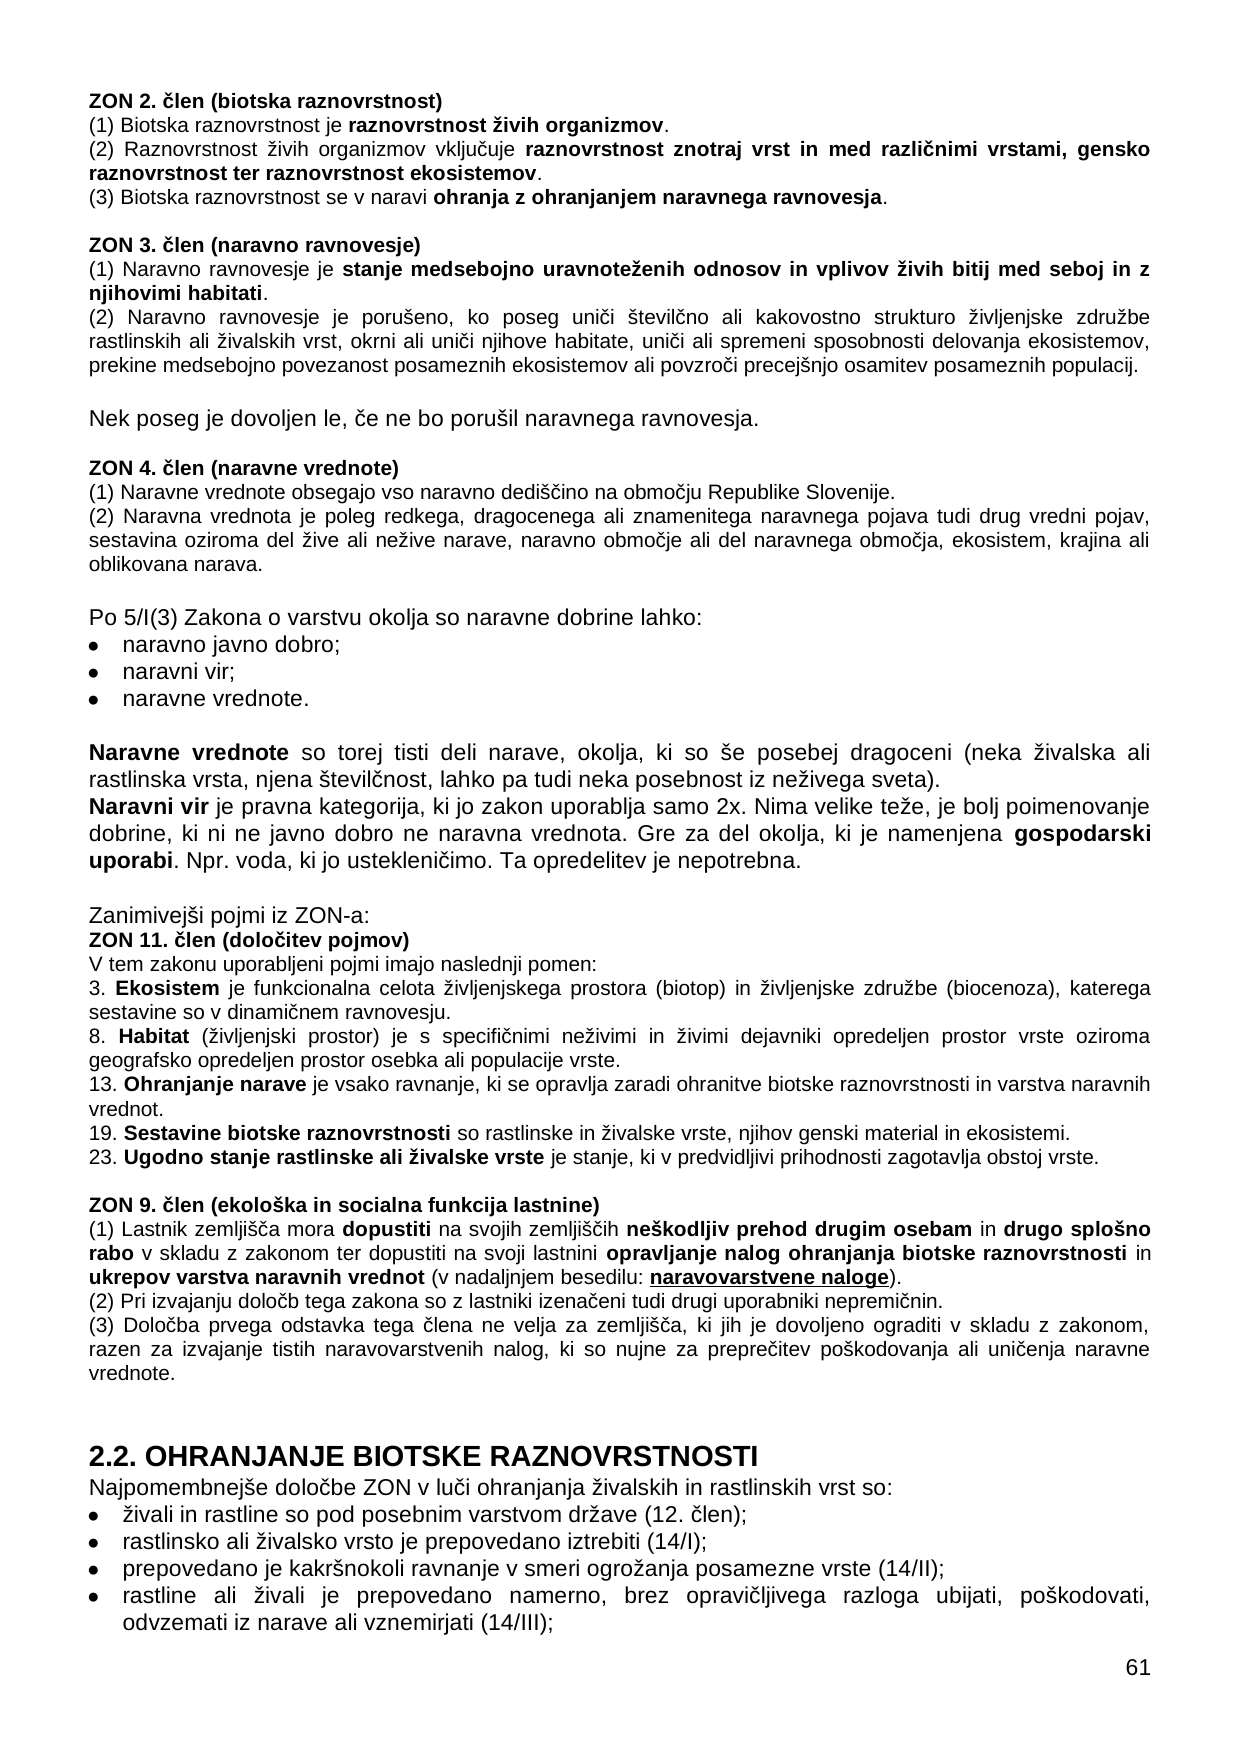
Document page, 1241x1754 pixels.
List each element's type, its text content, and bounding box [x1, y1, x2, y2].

text ZON 3. člen (naravno ravnovesje) [89, 233, 1152, 257]
list rastline ali živali je prepovedano namerno, brez opravičljivega razloga ubijati, poškodovati, odvzemati iz narave ali vznemirjati (14/III); [87, 1581, 1152, 1635]
text (3) Določba prvega odstavka tega člena ne velja za zemljišča, ki jih je dovoljeno ograditi v skladu z zakonom, razen za izvajanje tistih naravovarstvenih nalog, ki so nujne za preprečitev poškodovanja ali uničenja naravne vrednote. [89, 1313, 1152, 1385]
list naravno javno dobro; [87, 630, 1152, 657]
list živali in rastline so pod posebnim varstvom države (12. člen); [87, 1500, 1152, 1527]
text ZON 9. člen (ekološka in socialna funkcija lastnine) [89, 1193, 1152, 1217]
text 3. Ekosistem je funkcionalna celota življenjskega prostora (biotop) in življenjske združbe (biocenoza), katerega sestavine so v dinamičnem ravnovesju. [89, 976, 1152, 1024]
text Po 5/I(3) Zakona o varstvu okolja so naravne dobrine lahko: [89, 603, 1152, 630]
text Naravne vrednote so torej tisti deli narave, okolja, ki so še posebej dragoceni (neka živalska ali rastlinska vrsta, njena številčnost, lahko pa tudi neka posebnost iz neživega sveta). [89, 738, 1152, 793]
text 19. Sestavine biotske raznovrstnosti so rastlinske in živalske vrste, njihov genski material in ekosistemi. [89, 1121, 1152, 1144]
text (2) Naravna vrednota je poleg redkega, dragocenega ali znamenitega naravnega pojava tudi drug vredni pojav, sestavina oziroma del žive ali nežive narave, naravno območje ali del naravnega območja, ekosistem, krajina ali oblikovana narava. [89, 504, 1152, 576]
text 23. Ugodno stanje rastlinske ali živalske vrste je stanje, ki v predvidljivi prihodnosti zagotavlja obstoj vrste. [89, 1144, 1152, 1169]
text Naravni vir je pravna kategorija, ki jo zakon uporablja samo 2x. Nima velike teže, je bolj poimenovanje dobrine, ki ni ne javno dobro ne naravna vrednota. Gre za del okolja, ki je namenjena gospodarski uporabi. Npr. voda, ki jo ustekleničimo. Ta opredelitev je nepotrebna. [89, 793, 1152, 874]
text 8. Habitat (življenjski prostor) je s specifičnimi neživimi in živimi dejavniki opredeljen prostor vrste oziroma geografsko opredeljen prostor osebka ali populacije vrste. [89, 1024, 1152, 1072]
text (2) Pri izvajanju določb tega zakona so z lastniki izenačeni tudi drugi uporabniki nepremičnin. [89, 1289, 1152, 1313]
text (1) Lastnik zemljišča mora dopustiti na svojih zemljiščih neškodljiv prehod drugim osebam in drugo splošno rabo v skladu z zakonom ter dopustiti na svoji lastnini opravljanje nalog ohranjanja biotske raznovrstnosti in ukrepov varstva naravnih vrednot (v nadaljnjem besedilu: naravovarstvene naloge). [89, 1217, 1152, 1289]
text ZON 11. člen (določitev pojmov) [89, 928, 1152, 952]
list naravne vrednote. [87, 684, 1152, 711]
list rastlinsko ali živalsko vrsto je prepovedano iztrebiti (14/I); [87, 1527, 1152, 1554]
text Najpomembnejše določbe ZON v luči ohranjanja živalskih in rastlinskih vrst so: [89, 1473, 1152, 1500]
text (3) Biotska raznovrstnost se v naravi ohranja z ohranjanjem naravnega ravnovesja. [89, 185, 1152, 209]
text (1) Biotska raznovrstnost je raznovrstnost živih organizmov. [89, 113, 1152, 137]
list naravni vir; [87, 657, 1152, 684]
list prepovedano je kakršnokoli ravnanje v smeri ogrožanja posamezne vrste (14/II); [87, 1554, 1152, 1581]
text ZON 4. člen (naravne vrednote) [89, 456, 1152, 480]
text Nek poseg je dovoljen le, če ne bo porušil naravnega ravnovesja. [89, 404, 1152, 432]
text Zanimivejši pojmi iz ZON-a: [89, 901, 1152, 928]
text 2.2. Ohranjanje biotske raznovrstnosti [89, 1439, 1152, 1473]
text (2) Raznovrstnost živih organizmov vključuje raznovrstnost znotraj vrst in med različnimi vrstami, gensko raznovrstnost ter raznovrstnost ekosistemov. [89, 137, 1152, 185]
text (1) Naravne vrednote obsegajo vso naravno dediščino na območju Republike Slovenije. [89, 480, 1152, 504]
text (1) Naravno ravnovesje je stanje medsebojno uravnoteženih odnosov in vplivov živih bitij med seboj in z njihovimi habitati. [89, 257, 1152, 305]
text V tem zakonu uporabljeni pojmi imajo naslednji pomen: [89, 952, 1152, 976]
text (2) Naravno ravnovesje je porušeno, ko poseg uniči številčno ali kakovostno strukturo življenjske združbe rastlinskih ali živalskih vrst, okrni ali uniči njihove habitate, uniči ali spremeni sposobnosti delovanja ekosistemov, prekine medsebojno povezanost posameznih ekosistemov ali povzroči precejšnjo osamitev posameznih populacij. [89, 305, 1152, 377]
text 13. Ohranjanje narave je vsako ravnanje, ki se opravlja zaradi ohranitve biotske raznovrstnosti in varstva naravnih vrednot. [89, 1072, 1152, 1121]
text ZON 2. člen (biotska raznovrstnost) [89, 89, 1152, 113]
